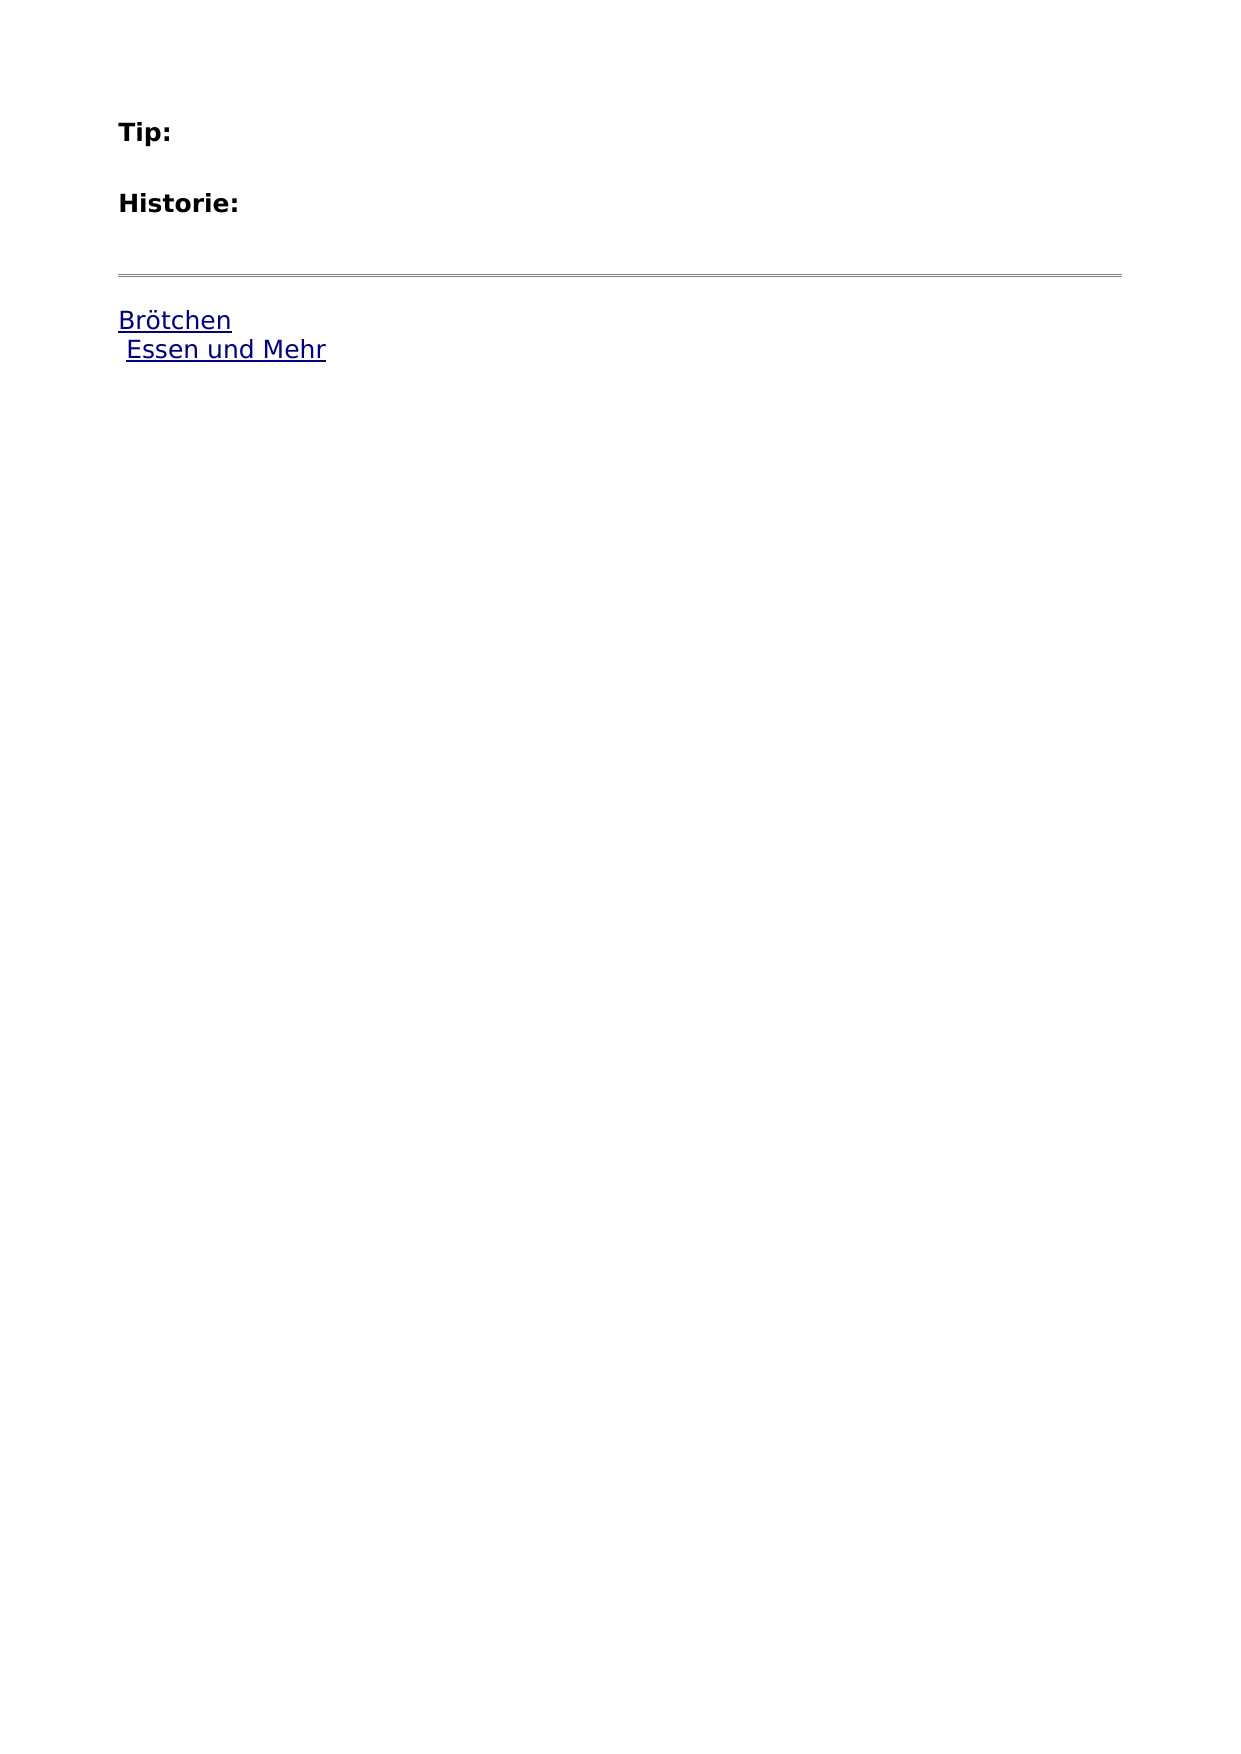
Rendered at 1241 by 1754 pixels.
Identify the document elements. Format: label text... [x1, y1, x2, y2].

text Historie: [118, 189, 1122, 247]
text Brötchen Essen und Mehr [118, 306, 1122, 394]
text Tip: [118, 118, 1122, 176]
